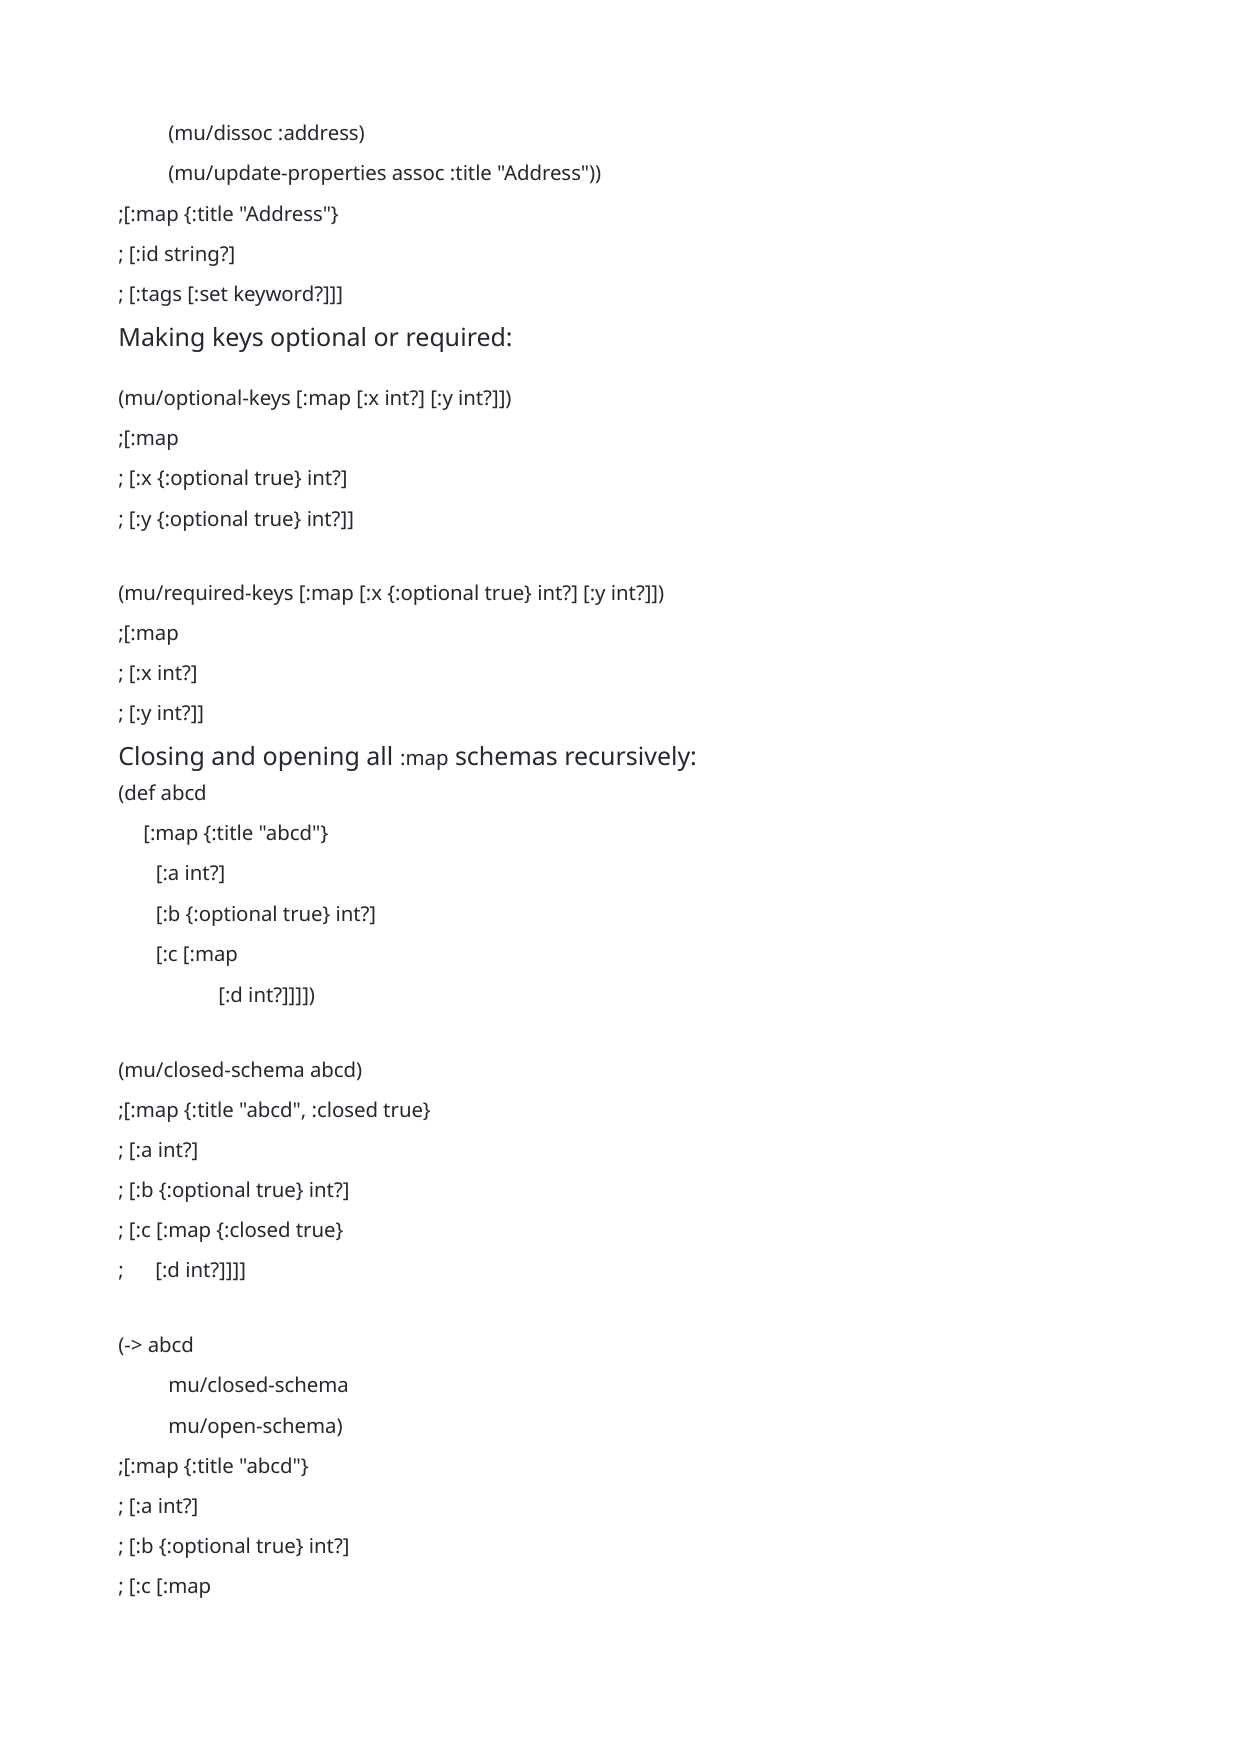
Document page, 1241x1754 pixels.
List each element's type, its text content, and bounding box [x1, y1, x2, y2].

text (-> abcd [118, 1331, 1122, 1358]
text [:d int?]]]]) [118, 981, 1122, 1009]
text ; [:id string?] [118, 239, 1122, 267]
text ; [:c [:map {:closed true} [118, 1216, 1122, 1244]
text ; [:tags [:set keyword?]]] [118, 279, 1122, 307]
text ;[:map {:title "Address"} [118, 199, 1122, 227]
text (mu/closed-schema abcd) [118, 1056, 1122, 1083]
text (def abcd [118, 778, 1122, 806]
text Closing and opening all :map schemas recursively: [118, 739, 1122, 773]
text ; [:y {:optional true} int?]] [118, 504, 1122, 532]
text ; [:a int?] [118, 1492, 1122, 1520]
text ; [:y int?]] [118, 699, 1122, 727]
text ; [:d int?]]]] [118, 1256, 1122, 1284]
text (mu/update-properties assoc :title "Address")) [118, 159, 1122, 187]
text ; [:x int?] [118, 659, 1122, 686]
text ;[:map [118, 424, 1122, 452]
text ; [:x {:optional true} int?] [118, 464, 1122, 492]
text ; [:a int?] [118, 1136, 1122, 1163]
text ;[:map {:title "abcd"} [118, 1452, 1122, 1479]
text ; [:b {:optional true} int?] [118, 1532, 1122, 1560]
text mu/closed-schema [118, 1371, 1122, 1399]
text [:c [:map [118, 940, 1122, 968]
text Making keys optional or required: [118, 320, 1122, 354]
text (mu/dissoc :address) [118, 118, 1122, 146]
text ;[:map [118, 619, 1122, 646]
text (mu/required-keys [:map [:x {:optional true} int?] [:y int?]]) [118, 578, 1122, 606]
text ;[:map {:title "abcd", :closed true} [118, 1096, 1122, 1123]
text ; [:b {:optional true} int?] [118, 1176, 1122, 1204]
text (mu/optional-keys [:map [:x int?] [:y int?]]) [118, 384, 1122, 412]
text mu/open-schema) [118, 1411, 1122, 1439]
text [:a int?] [118, 859, 1122, 887]
text [:map {:title "abcd"} [118, 818, 1122, 846]
text ; [:c [:map [118, 1572, 1122, 1600]
text [:b {:optional true} int?] [118, 899, 1122, 927]
